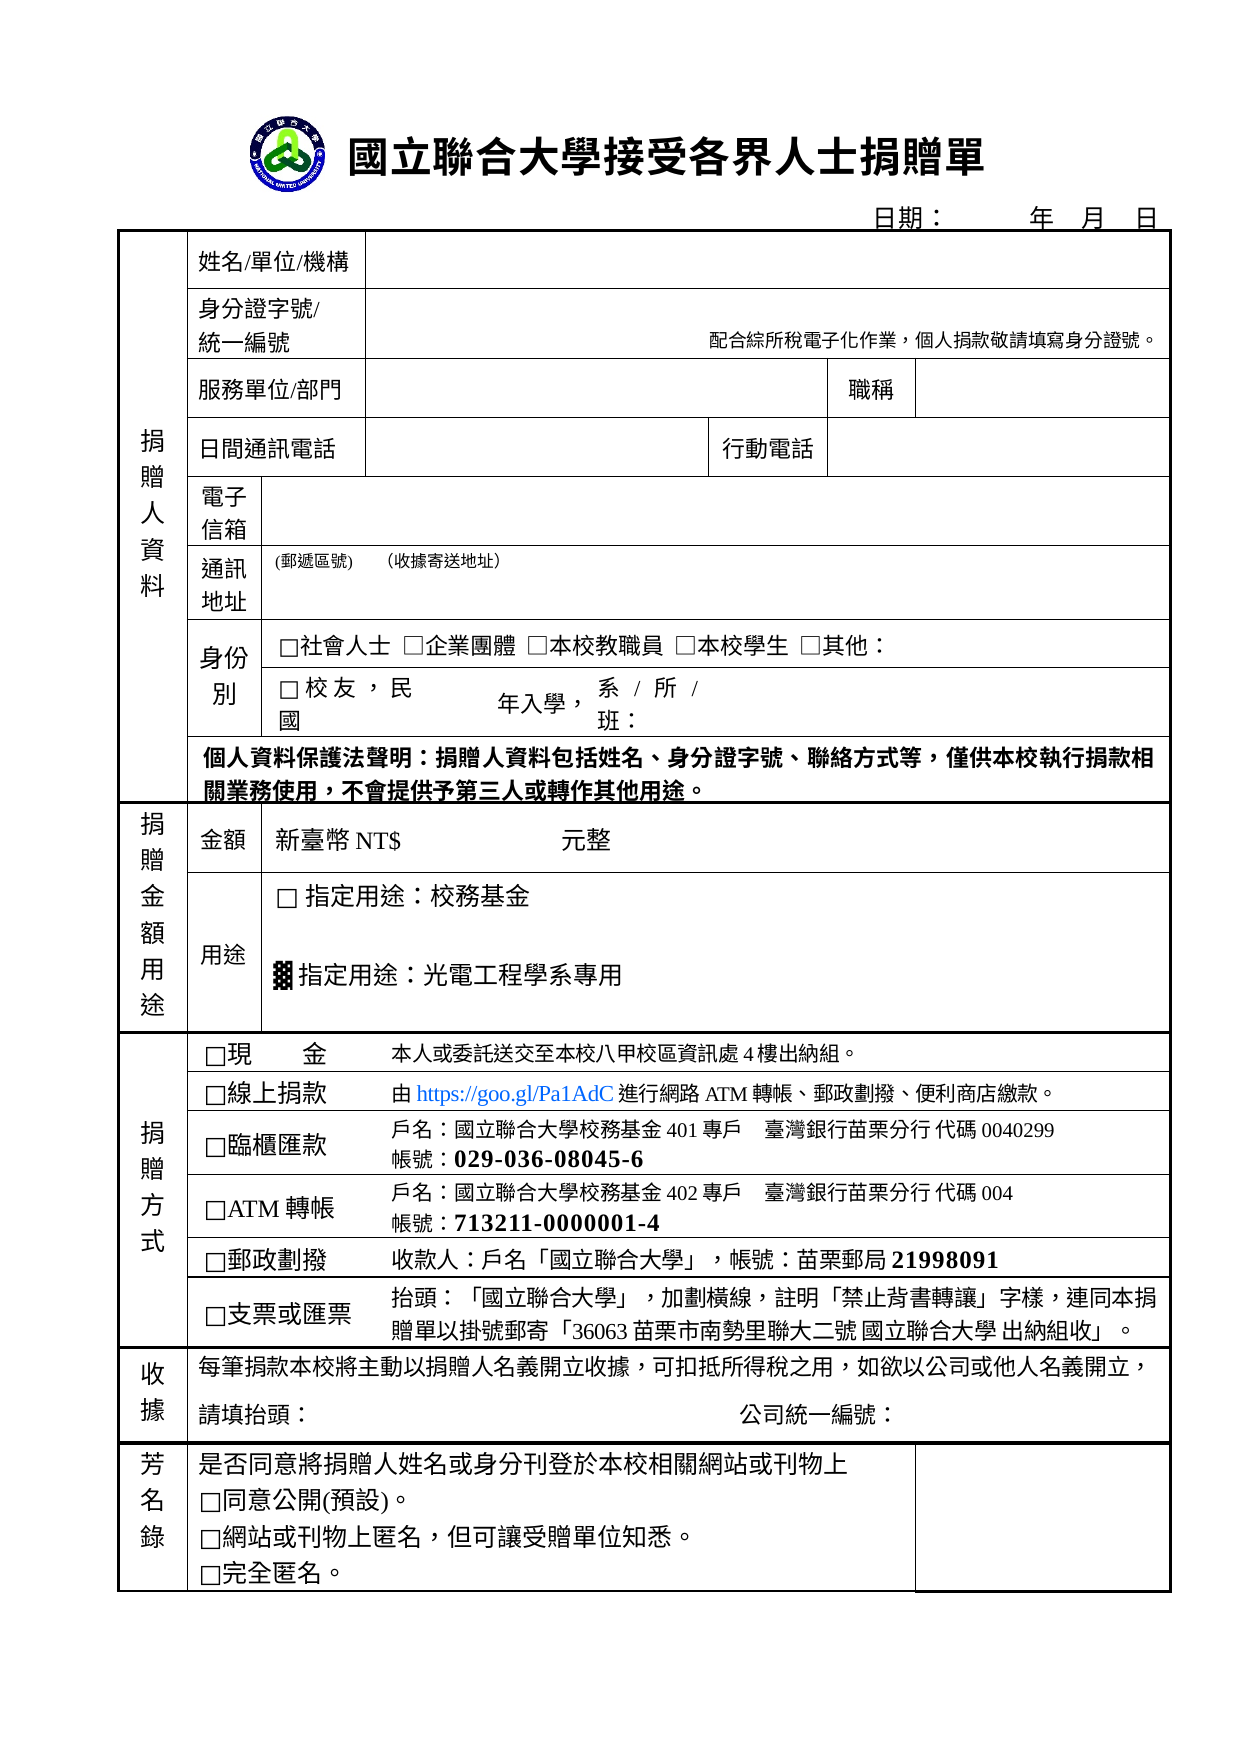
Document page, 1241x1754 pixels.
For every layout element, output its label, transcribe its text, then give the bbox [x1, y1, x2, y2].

table_cell [366, 359, 827, 417]
table_cell □ATM轉帳 [188, 1175, 380, 1237]
table_cell □社會人士 □企業團體 □本校教職員 □本校學生 □其他： [262, 620, 1169, 667]
table_cell 身分證字號/ 統一編號 [188, 289, 365, 358]
table_cell ▓ 指定用途：光電工程學系專用 [262, 914, 1169, 1031]
table_cell 捐 贈 人 資 料 [120, 232, 187, 801]
table_cell [916, 1445, 1169, 1589]
picture [250, 114, 325, 195]
table_cell 姓名/單位/機構 [188, 232, 365, 288]
table_cell (郵遞區號) [262, 546, 366, 619]
table_cell 職稱 [828, 359, 915, 417]
table_cell 捐贈方式 [120, 1034, 187, 1346]
table_cell □線上捐款 [188, 1072, 380, 1110]
table_cell [916, 359, 1169, 417]
table_cell 新臺幣NT$ [262, 804, 424, 872]
table_cell 由https://goo.gl/Pa1AdC進行網路ATM轉帳、郵政劃撥、便利商店繳款。 [380, 1072, 1169, 1110]
table_cell 通訊 地址 [188, 546, 261, 619]
table_cell 本人或委託送交至本校八甲校區資訊處4樓出納組。 [380, 1034, 1169, 1071]
table_cell □支票或匯票 [188, 1278, 380, 1346]
table_cell □現 金 [188, 1034, 380, 1071]
table_cell 收款人：戶名「國立聯合大學」，帳號：苗栗郵局21998091 [380, 1238, 1169, 1276]
table_cell [828, 418, 1169, 476]
table_cell （收據寄送地址） [366, 546, 1169, 619]
table_cell 收據 [120, 1349, 187, 1441]
table_cell 年入學， [499, 668, 591, 736]
table_cell 捐贈金額用途 [120, 804, 187, 1031]
table_cell 公司統一編號： [723, 1383, 915, 1441]
table_cell 系/所/班： [591, 668, 709, 736]
table_cell [340, 1383, 723, 1441]
table_cell 日間通訊電話 [188, 418, 365, 476]
table_cell 請填抬頭： [188, 1383, 340, 1441]
table_cell 戶名：國立聯合大學校務基金401專戶 臺灣銀行苗栗分行 代碼0040299 帳號：029-036-08045-6 [380, 1111, 1169, 1173]
table_cell [366, 418, 708, 476]
table_cell □臨櫃匯款 [188, 1111, 380, 1173]
table_cell 個人資料保護法聲明：捐贈人資料包括姓名、身分證字號、聯絡方式等，僅供本校執行捐款相關業務使用，不會提供予第三人或轉作其他用途。 [188, 737, 1169, 801]
table_cell 元整 [425, 804, 1169, 872]
table_cell [366, 232, 1169, 288]
table_cell [915, 1383, 1169, 1441]
table_cell 行動電話 [709, 418, 827, 476]
table_cell 身份別 [188, 620, 261, 736]
table_cell 每筆捐款本校將主動以捐贈人名義開立收據，可扣抵所得稅之用，如欲以公司或他人名義開立， [188, 1349, 1169, 1382]
table_cell 用途 [188, 873, 261, 1031]
table_cell 戶名：國立聯合大學校務基金402專戶 臺灣銀行苗栗分行 代碼004 帳號：713211-0000001-4 [380, 1175, 1169, 1237]
table_cell □校友，民國 [262, 668, 424, 736]
table_cell 金額 [188, 804, 261, 872]
table_cell [425, 668, 498, 736]
table_cell 配合綜所稅電子化作業，個人捐款敬請填寫身分證號。 [366, 289, 1169, 358]
table_cell □郵政劃撥 [188, 1238, 380, 1276]
table_header 國立聯合大學接受各界人士捐贈單 [336, 111, 1170, 199]
table_cell 芳名錄 [120, 1445, 187, 1589]
table_cell □ 指定用途：校務基金 [262, 873, 1169, 913]
table_cell 服務單位/部門 [188, 359, 365, 417]
table_cell [262, 477, 1169, 545]
table_cell 日期： 年 月 日 [118, 199, 1170, 229]
table_cell 電子信箱 [188, 477, 261, 545]
table_cell [709, 668, 1169, 736]
table_header [118, 111, 336, 199]
table_cell 抬頭：「國立聯合大學」，加劃橫線，註明「禁止背書轉讓」字樣，連同本捐贈單以掛號郵寄「36063苗栗市南勢里聯大二號 國立聯合大學 出納組收」。 [380, 1278, 1169, 1346]
table_cell 是否同意將捐贈人姓名或身分刊登於本校相關網站或刊物上 □同意公開(預設)。 □網站或刊物上匿名，但可讓受贈單位知悉。 □完全匿名。 [188, 1445, 915, 1589]
